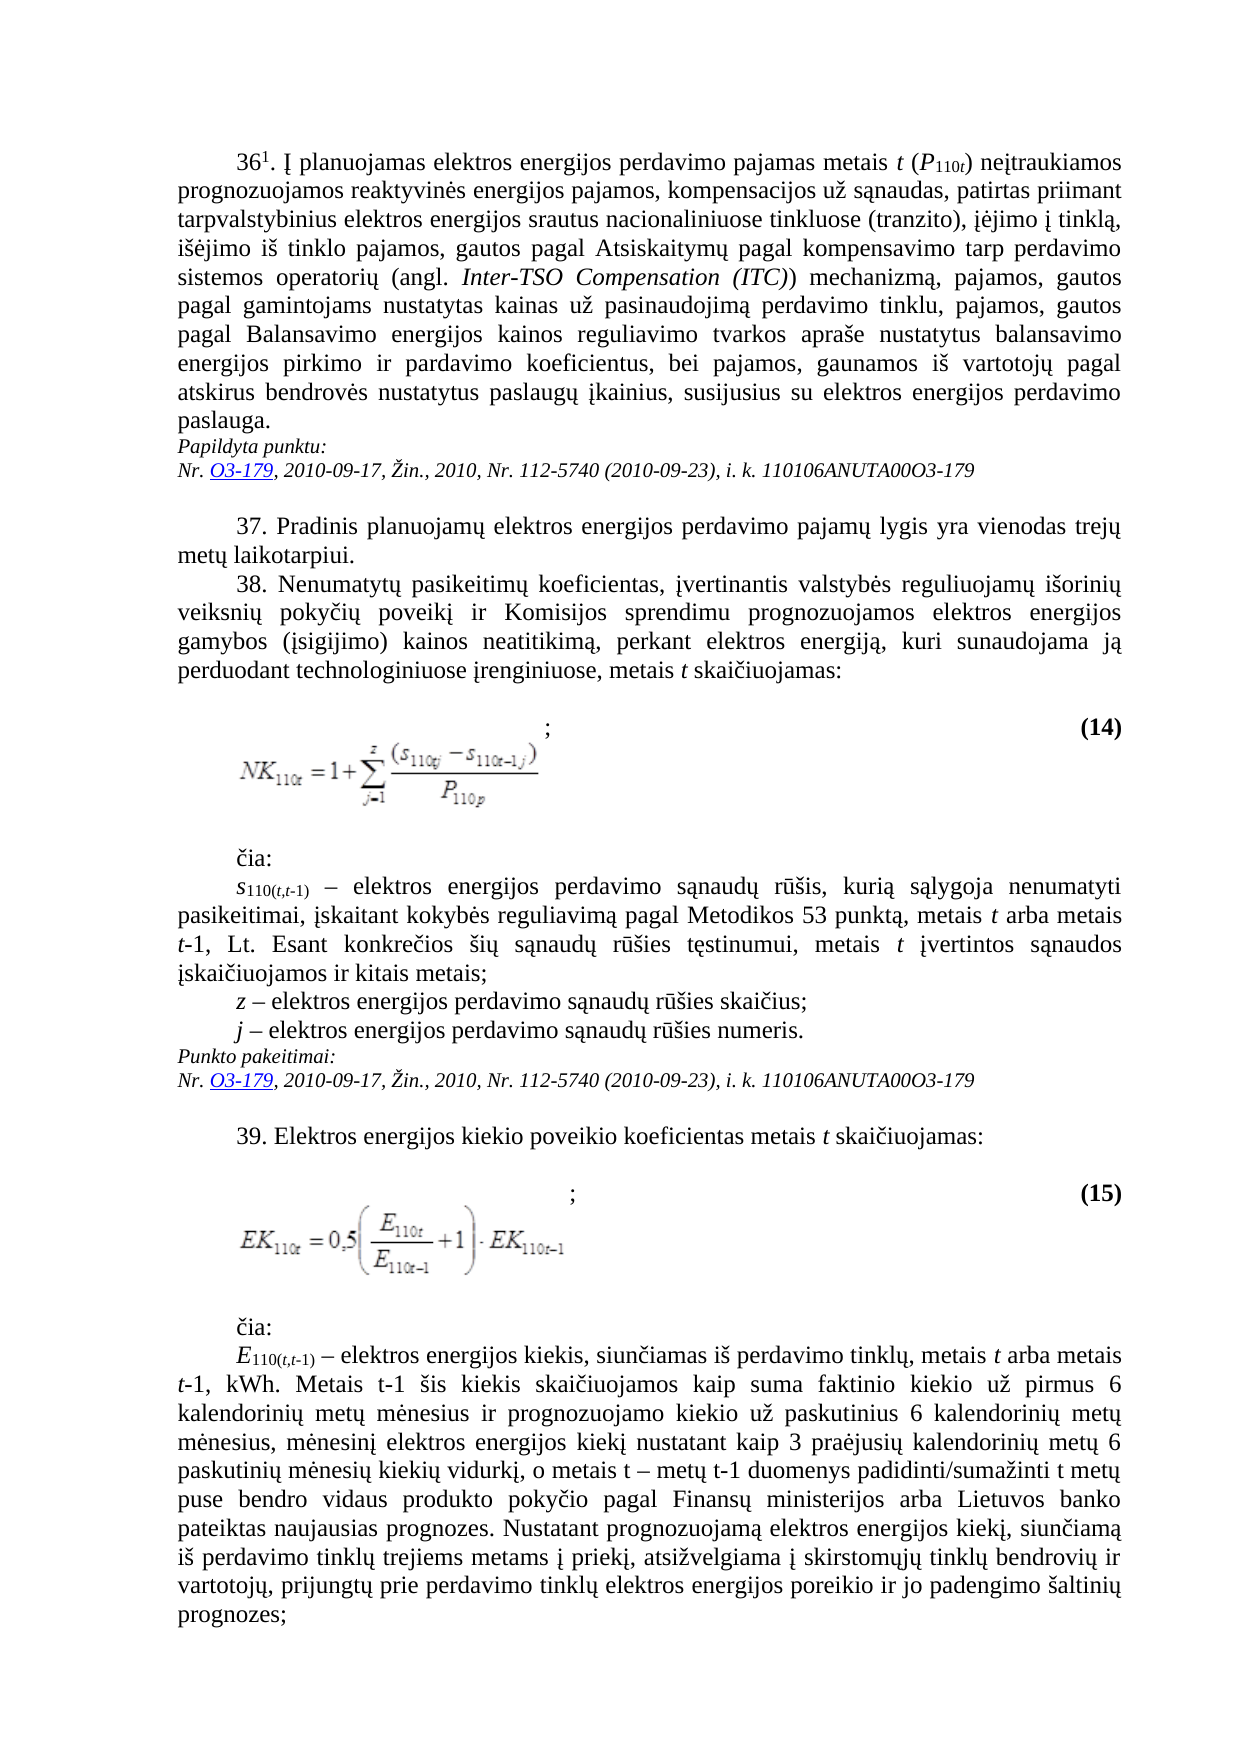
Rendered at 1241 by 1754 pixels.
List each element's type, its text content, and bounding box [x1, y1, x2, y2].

text s110(t,t-1) – elektros energijos perdavimo sąnaudų rūšis, kurią sąlygoja nenumatyti pasikeitimai, įskaitant kokybės reguliavimą pagal Metodikos 53 punktą, metais t arba metais t-1, Lt. Esant konkrečios šių sąnaudų rūšies tęstinumui, metais t įvertintos sąnaudos įskaičiuojamos ir kitais metais; [177, 871, 1122, 986]
text z – elektros energijos perdavimo sąnaudų rūšies skaičius; [177, 986, 1122, 1015]
text 361. Į planuojamas elektros energijos perdavimo pajamas metais t (P110t) neįtraukiamos prognozuojamos reaktyvinės energijos pajamos, kompensacijos už sąnaudas, patirtas priimant tarpvalstybinius elektros energijos srautus nacionaliniuose tinkluose (tranzito), įėjimo į tinklą, išėjimo iš tinklo pajamos, gautos pagal Atsiskaitymų pagal kompensavimo tarp perdavimo sistemos operatorių (angl. Inter-TSO Compensation (ITC)) mechanizmą, pajamos, gautos pagal gamintojams nustatytas kainas už pasinaudojimą perdavimo tinklu, pajamos, gautos pagal Balansavimo energijos kainos reguliavimo tvarkos apraše nustatytus balansavimo energijos pirkimo ir pardavimo koeficientus, bei pajamos, gaunamos iš vartotojų pagal atskirus bendrovės nustatytus paslaugų įkainius, susijusius su elektros energijos perdavimo paslauga. [177, 147, 1122, 434]
text ; (15) [236, 1178, 1122, 1283]
text 37. Pradinis planuojamų elektros energijos perdavimo pajamų lygis yra vienodas trejų metų laikotarpiui. [177, 511, 1122, 569]
text ; (14) [236, 712, 1122, 814]
text Punkto pakeitimai: [177, 1044, 1122, 1068]
text čia: [177, 843, 1122, 871]
text Nr. O3-179, 2010-09-17, Žin., 2010, Nr. 112-5740 (2010-09-23), i. k. 110106ANUTA00O3-179 [177, 458, 1122, 482]
text čia: [177, 1312, 1122, 1340]
text Nr. O3-179, 2010-09-17, Žin., 2010, Nr. 112-5740 (2010-09-23), i. k. 110106ANUTA00O3-179 [177, 1068, 1122, 1092]
text 39. Elektros energijos kiekio poveikio koeficientas metais t skaičiuojamas: [177, 1121, 1122, 1149]
text 38. Nenumatytų pasikeitimų koeficientas, įvertinantis valstybės reguliuojamų išorinių veiksnių pokyčių poveikį ir Komisijos sprendimu prognozuojamos elektros energijos gamybos (įsigijimo) kainos neatitikimą, perkant elektros energiją, kuri sunaudojama ją perduodant technologiniuose įrenginiuose, metais t skaičiuojamas: [177, 569, 1122, 684]
text E110(t,t-1) – elektros energijos kiekis, siunčiamas iš perdavimo tinklų, metais t arba metais t-1, kWh. Metais t-1 šis kiekis skaičiuojamos kaip suma faktinio kiekio už pirmus 6 kalendorinių metų mėnesius ir prognozuojamo kiekio už paskutinius 6 kalendorinių metų mėnesius, mėnesinį elektros energijos kiekį nustatant kaip 3 praėjusių kalendorinių metų 6 paskutinių mėnesių kiekių vidurkį, o metais t – metų t-1 duomenys padidinti/sumažinti t metų puse bendro vidaus produkto pokyčio pagal Finansų ministerijos arba Lietuvos banko pateiktas naujausias prognozes. Nustatant prognozuojamą elektros energijos kiekį, siunčiamą iš perdavimo tinklų trejiems metams į priekį, atsižvelgiama į skirstomųjų tinklų bendrovių ir vartotojų, prijungtų prie perdavimo tinklų elektros energijos poreikio ir jo padengimo šaltinių prognozes; [177, 1340, 1122, 1628]
text j – elektros energijos perdavimo sąnaudų rūšies numeris. [177, 1015, 1122, 1044]
text Papildyta punktu: [177, 434, 1122, 458]
